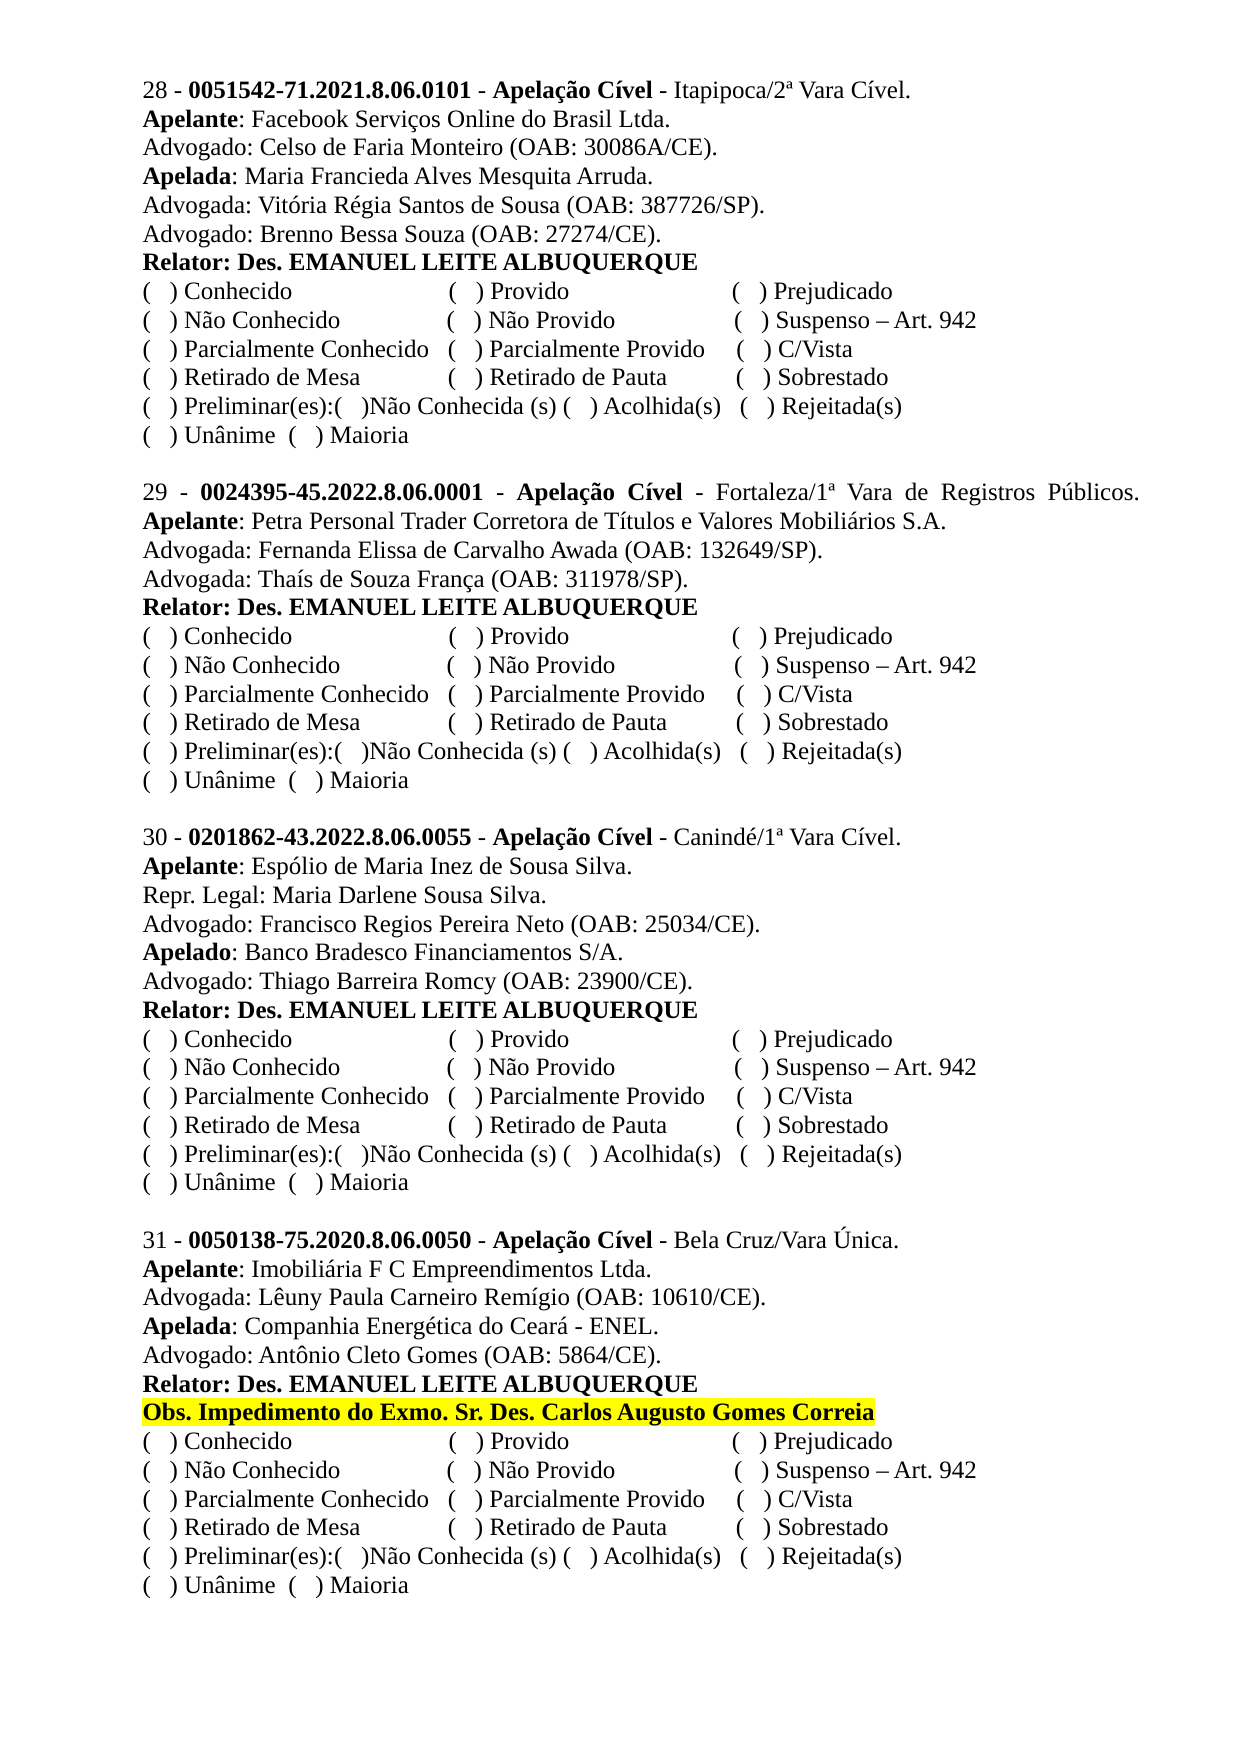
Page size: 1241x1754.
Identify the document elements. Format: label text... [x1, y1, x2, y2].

text ( ) Parcialmente Conhecido ( ) Parcialmente Provido ( ) C/Vista [142, 1484, 1158, 1512]
text ( ) Preliminar(es):( )Não Conhecida (s) ( ) Acolhida(s) ( ) Rejeitada(s) [142, 1139, 1158, 1167]
text ( ) Retirado de Mesa ( ) Retirado de Pauta ( ) Sobrestado [142, 707, 1158, 736]
text Advogado: Celso de Faria Monteiro (OAB: 30086A/CE). [142, 132, 1141, 161]
text Advogado: Antônio Cleto Gomes (OAB: 5864/CE). [142, 1340, 1141, 1369]
text ( ) Não Conhecido ( ) Não Provido ( ) Suspenso – Art. 942 [142, 1455, 1158, 1484]
text 30 - 0201862-43.2022.8.06.0055 - Apelação Cível - Canindé/1ª Vara Cível. [142, 822, 1141, 851]
text Apelada: Maria Francieda Alves Mesquita Arruda. [142, 161, 1141, 190]
text Apelado: Banco Bradesco Financiamentos S/A. [142, 937, 1141, 966]
text ( ) Unânime ( ) Maioria [142, 1167, 1158, 1196]
text Advogado: Francisco Regios Pereira Neto (OAB: 25034/CE). [142, 909, 1141, 937]
text ( ) Conhecido ( ) Provido ( ) Prejudicado [142, 1024, 1141, 1052]
text Relator: Des. EMANUEL LEITE ALBUQUERQUE [142, 247, 1141, 276]
text 28 - 0051542-71.2021.8.06.0101 - Apelação Cível - Itapipoca/2ª Vara Cível. [142, 75, 1141, 104]
text ( ) Preliminar(es):( )Não Conhecida (s) ( ) Acolhida(s) ( ) Rejeitada(s) [142, 391, 1158, 420]
text ( ) Conhecido ( ) Provido ( ) Prejudicado [142, 621, 1141, 650]
text 29 - 0024395-45.2022.8.06.0001 - Apelação Cível - Fortaleza/1ª Vara de Registros Públicos. Apelante: Petra Personal Trader Corretora de Títulos e Valores Mobiliários S.A. [142, 477, 1141, 535]
text ( ) Retirado de Mesa ( ) Retirado de Pauta ( ) Sobrestado [142, 1110, 1158, 1139]
text Apelante: Espólio de Maria Inez de Sousa Silva. [142, 851, 1141, 880]
text Advogada: Lêuny Paula Carneiro Remígio (OAB: 10610/CE). [142, 1282, 1141, 1311]
text ( ) Não Conhecido ( ) Não Provido ( ) Suspenso – Art. 942 [142, 1052, 1158, 1081]
text ( ) Parcialmente Conhecido ( ) Parcialmente Provido ( ) C/Vista [142, 334, 1158, 362]
text ( ) Não Conhecido ( ) Não Provido ( ) Suspenso – Art. 942 [142, 305, 1158, 334]
text Apelada: Companhia Energética do Ceará - ENEL. [142, 1311, 1141, 1340]
text Advogado: Brenno Bessa Souza (OAB: 27274/CE). [142, 219, 1141, 247]
text ( ) Unânime ( ) Maioria [142, 765, 1158, 794]
text Repr. Legal: Maria Darlene Sousa Silva. [142, 880, 1141, 909]
text ( ) Parcialmente Conhecido ( ) Parcialmente Provido ( ) C/Vista [142, 1081, 1158, 1110]
text ( ) Retirado de Mesa ( ) Retirado de Pauta ( ) Sobrestado [142, 362, 1158, 391]
text ( ) Não Conhecido ( ) Não Provido ( ) Suspenso – Art. 942 [142, 650, 1158, 679]
text ( ) Preliminar(es):( )Não Conhecida (s) ( ) Acolhida(s) ( ) Rejeitada(s) [142, 736, 1158, 765]
text Advogado: Thiago Barreira Romcy (OAB: 23900/CE). [142, 966, 1141, 995]
text ( ) Conhecido ( ) Provido ( ) Prejudicado [142, 276, 1141, 305]
text ( ) Retirado de Mesa ( ) Retirado de Pauta ( ) Sobrestado [142, 1512, 1158, 1541]
text ( ) Parcialmente Conhecido ( ) Parcialmente Provido ( ) C/Vista [142, 679, 1158, 707]
text Advogada: Vitória Régia Santos de Sousa (OAB: 387726/SP). [142, 190, 1141, 219]
text Advogada: Thaís de Souza França (OAB: 311978/SP). [142, 564, 1141, 592]
text Relator: Des. EMANUEL LEITE ALBUQUERQUE [142, 1369, 1141, 1397]
text ( ) Preliminar(es):( )Não Conhecida (s) ( ) Acolhida(s) ( ) Rejeitada(s) [142, 1541, 1158, 1570]
text ( ) Unânime ( ) Maioria [142, 420, 1158, 449]
text 31 - 0050138-75.2020.8.06.0050 - Apelação Cível - Bela Cruz/Vara Única. [142, 1225, 1141, 1254]
text Advogada: Fernanda Elissa de Carvalho Awada (OAB: 132649/SP). [142, 535, 1141, 564]
text Apelante: Facebook Serviços Online do Brasil Ltda. [142, 104, 1141, 132]
text Relator: Des. EMANUEL LEITE ALBUQUERQUE [142, 592, 1141, 621]
text Obs. Impedimento do Exmo. Sr. Des. Carlos Augusto Gomes Correia [142, 1397, 1141, 1426]
text Relator: Des. EMANUEL LEITE ALBUQUERQUE [142, 995, 1141, 1024]
text ( ) Conhecido ( ) Provido ( ) Prejudicado [142, 1426, 1141, 1455]
text Apelante: Imobiliária F C Empreendimentos Ltda. [142, 1254, 1141, 1282]
text ( ) Unânime ( ) Maioria [142, 1570, 1158, 1599]
